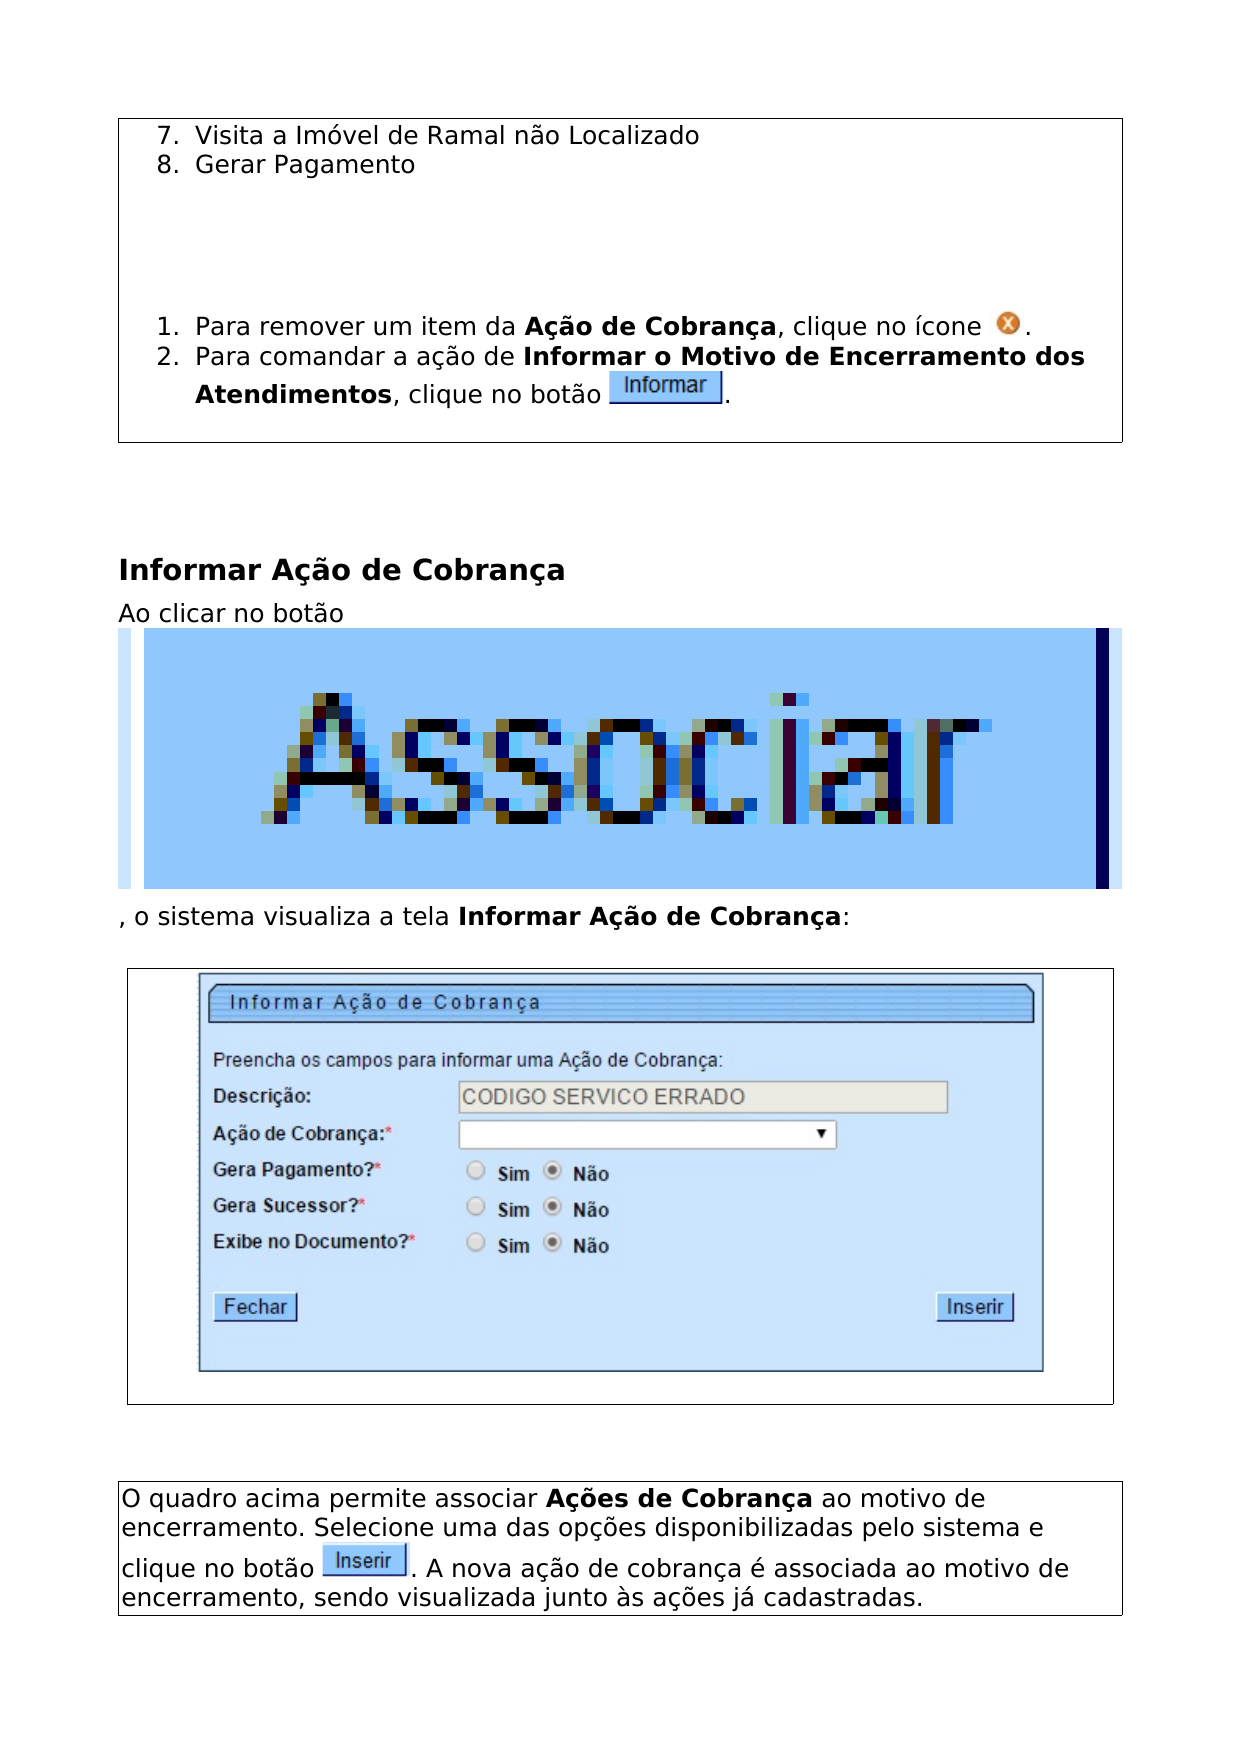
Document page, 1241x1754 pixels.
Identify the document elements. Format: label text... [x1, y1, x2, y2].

subtitle Informar Ação de Cobrança [118, 553, 1122, 587]
text Ao clicar no botão [118, 599, 1122, 628]
picture [609, 371, 724, 404]
picture [989, 309, 1025, 336]
table_header Informe os demais campos que julgar necessários, com informações sobre: Descrição Abreviada; Indicador de Execução; Indicador de Duplicidade; Indicador de Fiscalização; Indicador de Visita Realizada e Quantidade Encerramento de OS. Visita a Imóvel de Ramal não Localizado Gerar Pagamento Para remover um item da Ação de Cobrança, clique no ícone . Para comandar a ação de Informar o Motivo de Encerramento dos Atendimentos, clique no botão . [119, 119, 1122, 442]
table_header O quadro acima permite associar Ações de Cobrança ao motivo de encerramento. Selecione uma das opções disponibilizadas pelo sistema e clique no botão . A nova ação de cobrança é associada ao motivo de encerramento, sendo visualizada junto às ações já cadastradas. [119, 1482, 1122, 1615]
text , o sistema visualiza a tela Informar Ação de Cobrança: [118, 903, 1122, 931]
picture [196, 970, 1044, 1372]
picture [322, 1542, 410, 1578]
picture [118, 628, 1123, 903]
table_header [128, 969, 1113, 1404]
